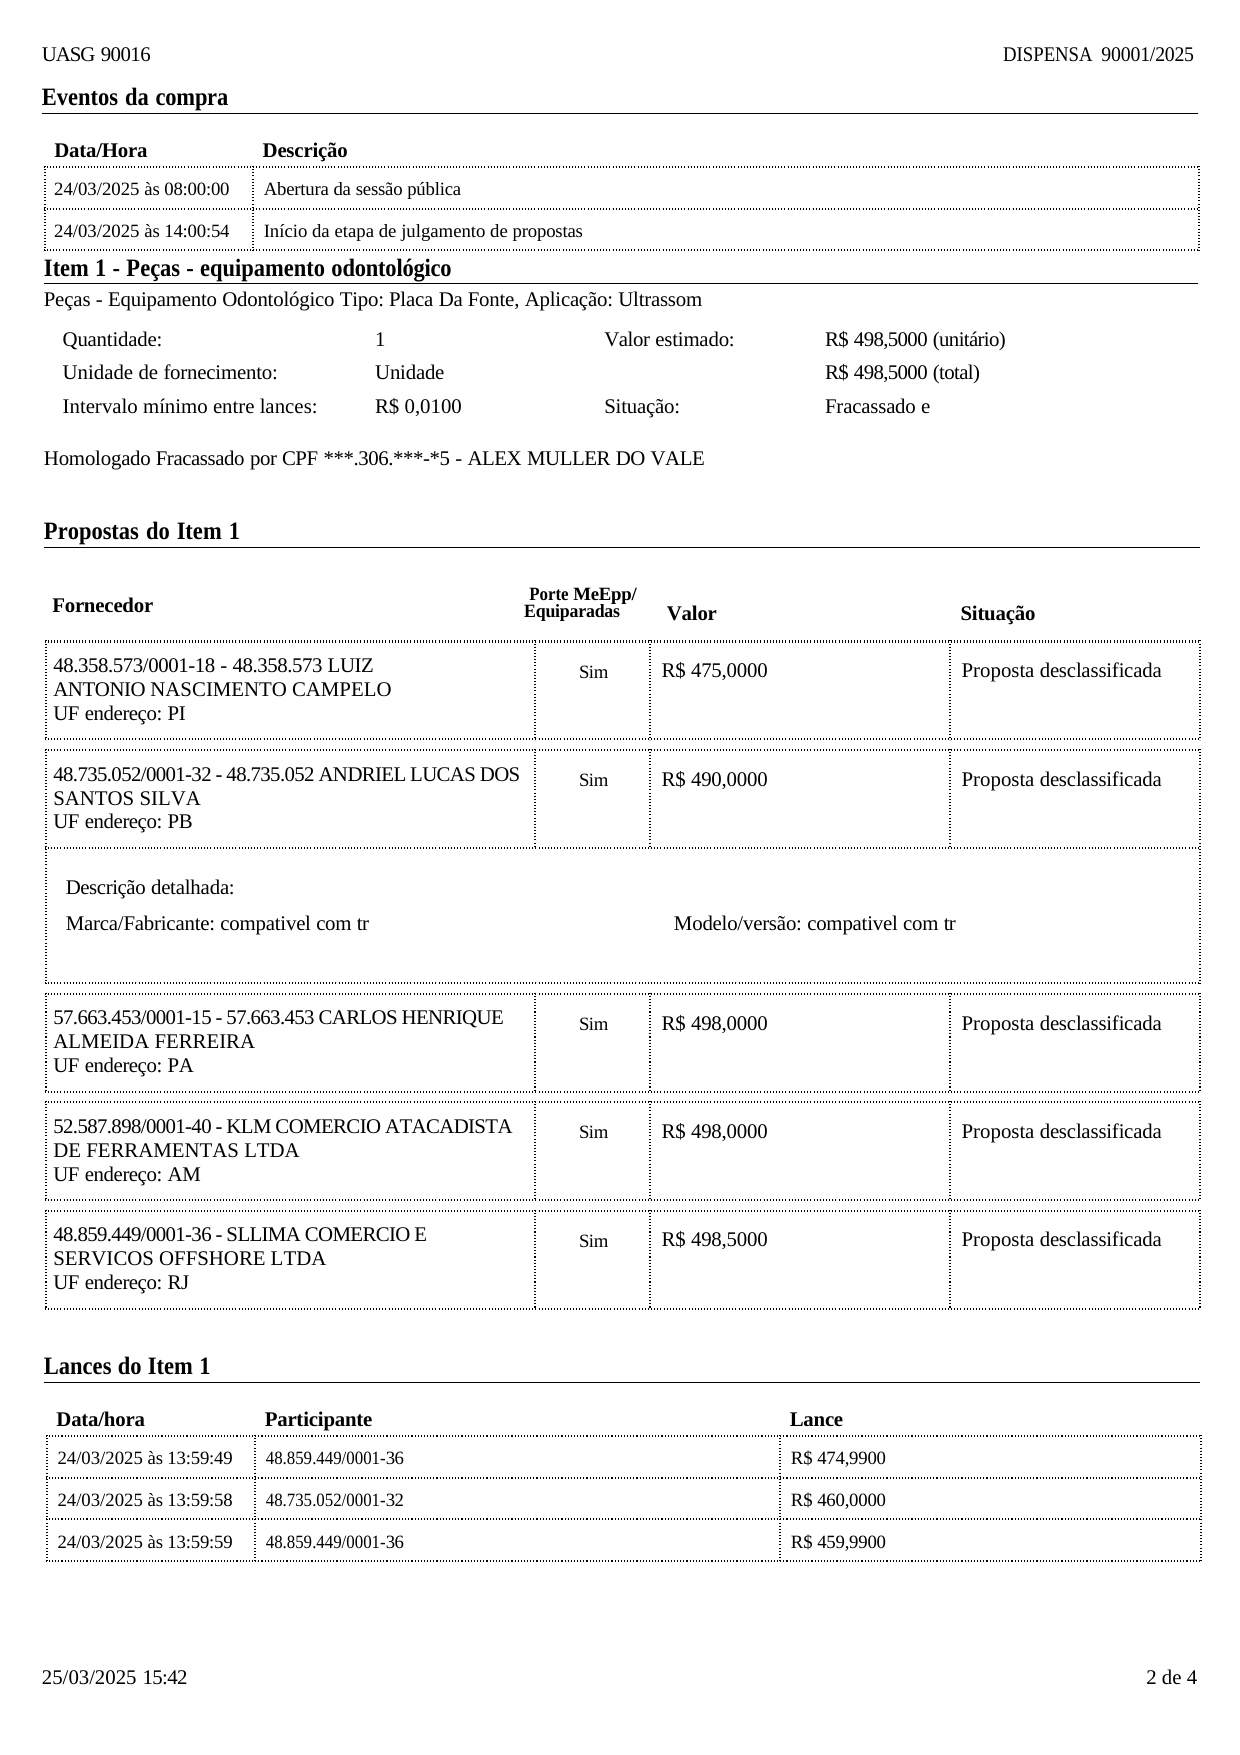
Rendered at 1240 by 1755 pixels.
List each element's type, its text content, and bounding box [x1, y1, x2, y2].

table_cell Descrição detalhada: Marca/Fabricante: compativel com tr Modelo/versão: compativel com tr [46, 847, 1200, 982]
table_header Proposta desclassificada [950, 1210, 1200, 1307]
table_header 48.859.449/0001-36 - SLLIMA COMERCIO E SERVICOS OFFSHORE LTDA UF endereço: RJ [46, 1210, 535, 1307]
text Valor Situação [667, 601, 1210, 624]
text Data/Hora Descrição [54, 138, 1210, 162]
text Peças - Equipamento Odontológico Tipo: Placa Da Fonte, Aplicação: Ultrassom [44, 287, 1210, 311]
table_header 48.859.449/0001-36 [255, 1435, 780, 1477]
text Equiparadas [29, 605, 620, 621]
table_header 48.735.052/0001-32 - 48.735.052 ANDRIEL LUCAS DOS SANTOS SILVA UF endereço: PB [46, 749, 535, 847]
table_cell Início da etapa de julgamento de propostas [253, 208, 1199, 249]
subtitle Item 1 - Peças - equipamento odontológico [44, 253, 1210, 281]
table_header 24/03/2025 às 13:59:49 [47, 1435, 255, 1477]
text Data/hora Participante Lance [56, 1407, 1210, 1431]
table_header 52.587.898/0001-40 - KLM COMERCIO ATACADISTA DE FERRAMENTAS LTDA UF endereço: AM [46, 1101, 535, 1199]
table_cell 24/03/2025 às 13:59:59 [47, 1518, 255, 1560]
table_header 48.358.573/0001-18 - 48.358.573 LUIZ ANTONIO NASCIMENTO CAMPELO UF endereço: PI [46, 640, 535, 738]
table_header Proposta desclassificada [950, 993, 1200, 1091]
table_header R$ 498,0000 [650, 1101, 950, 1199]
text Unidade de fornecimento: Unidade R$ 498,5000 (total) [62, 360, 1210, 384]
table_header R$ 475,0000 [650, 640, 950, 738]
table_cell 48.859.449/0001-36 [255, 1518, 780, 1560]
table_header Sim [535, 993, 650, 1091]
text Quantidade: 1 Valor estimado: R$ 498,5000 (unitário) [62, 327, 1210, 351]
text Fornecedor Porte MeEpp/ [52, 583, 639, 605]
text Intervalo mínimo entre lances: R$ 0,0100 Situação: Fracassado e Homologado Fracassado por CPF ***.306.***-*5 - ALEX MULLER DO VALE [44, 393, 1041, 469]
table_header Proposta desclassificada [950, 1101, 1200, 1199]
table_header Abertura da sessão pública [253, 166, 1199, 208]
table_header 57.663.453/0001-15 - 57.663.453 CARLOS HENRIQUE ALMEIDA FERREIRA UF endereço: PA [46, 993, 535, 1091]
table_header R$ 498,5000 [650, 1210, 950, 1307]
table_header Sim [535, 640, 650, 738]
table_cell R$ 459,9900 [780, 1518, 1201, 1560]
table_cell R$ 460,0000 [780, 1477, 1201, 1518]
table_header R$ 498,0000 [650, 993, 950, 1091]
table_header Sim [535, 1210, 650, 1307]
table_header Sim [535, 749, 650, 847]
subtitle Eventos da compra [42, 82, 1210, 111]
subtitle Lances do Item 1 [44, 1351, 1210, 1380]
table_header Proposta desclassificada [950, 640, 1200, 738]
table_cell 48.735.052/0001-32 [255, 1477, 780, 1518]
table_header Proposta desclassificada [950, 749, 1200, 847]
subtitle Propostas do Item 1 [44, 516, 1210, 545]
table_header 24/03/2025 às 08:00:00 [45, 166, 253, 208]
table_header Sim [535, 1101, 650, 1199]
table_header R$ 490,0000 [650, 749, 950, 847]
table_cell 24/03/2025 às 14:00:54 [45, 208, 253, 249]
table_cell 24/03/2025 às 13:59:58 [47, 1477, 255, 1518]
table_header R$ 474,9900 [780, 1435, 1201, 1477]
